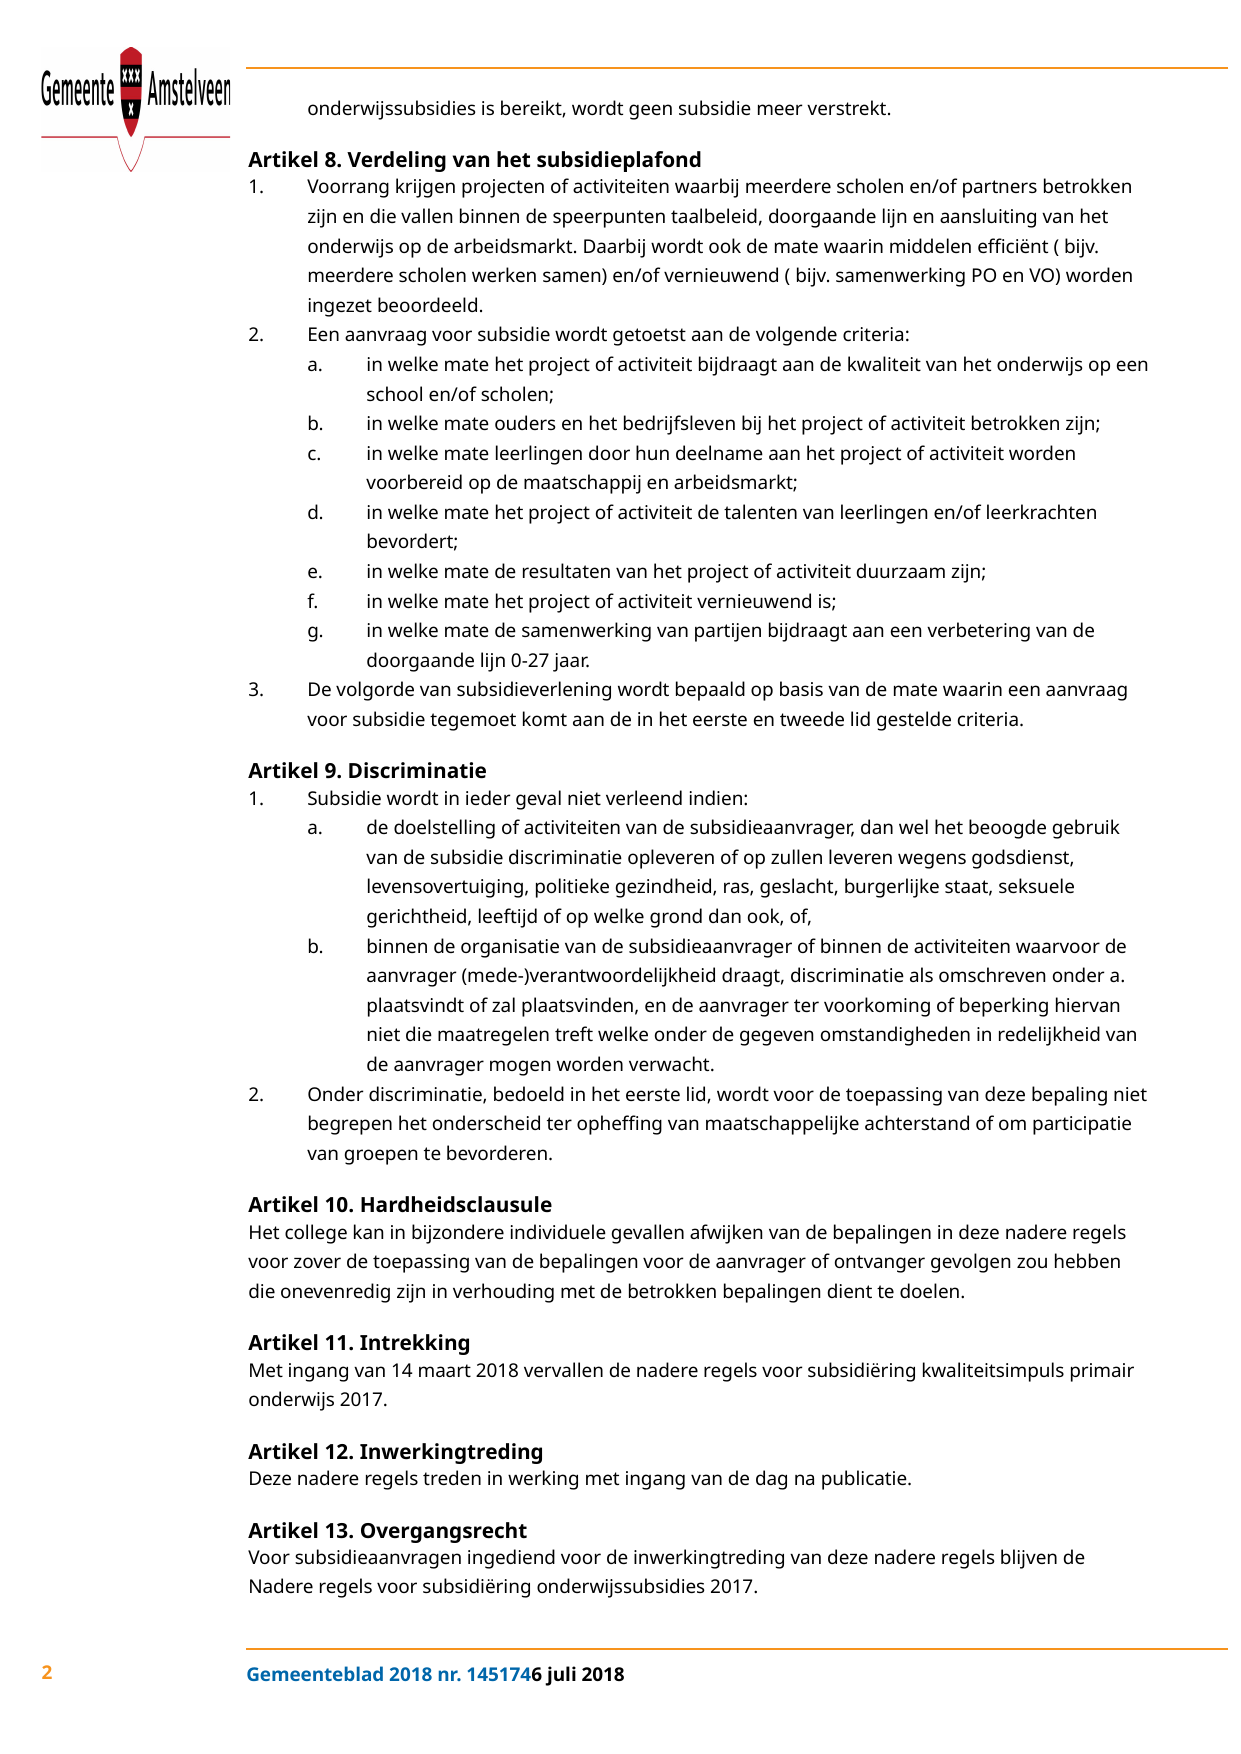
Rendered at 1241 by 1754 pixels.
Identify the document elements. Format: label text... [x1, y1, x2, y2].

list Onder discriminatie, bedoeld in het eerste lid, wordt voor de toepassing van deze bepaling niet begrepen het onderscheid ter opheffing van maatschappelijke achterstand of om participatie van groepen te bevorderen. [248, 1081, 1152, 1166]
list Subsidie wordt in ieder geval niet verleend indien: [248, 785, 1152, 811]
text Artikel 8. Verdeling van het subsidieplafond [248, 145, 1152, 174]
list in welke mate het project of activiteit vernieuwend is; [307, 588, 1152, 613]
list De volgorde van subsidieverlening wordt bepaald op basis van de mate waarin een aanvraag voor subsidie tegemoet komt aan de in het eerste en tweede lid gestelde criteria. [248, 677, 1152, 732]
list in welke mate de resultaten van het project of activiteit duurzaam zijn; [307, 558, 1152, 584]
list de doelstelling of activiteiten van de subsidieaanvrager, dan wel het beoogde gebruik van de subsidie discriminatie opleveren of op zullen leveren wegens godsdienst, levensovertuiging, politieke gezindheid, ras, geslacht, burgerlijke staat, seksuele gerichtheid, leeftijd of op welke grond dan ook, of, [307, 814, 1152, 929]
text Het college kan in bijzondere individuele gevallen afwijken van de bepalingen in deze nadere regels voor zover de toepassing van de bepalingen voor de aanvrager of ontvanger gevolgen zou hebben die onevenredig zijn in verhouding met de betrokken bepalingen dient te doelen. [248, 1219, 1152, 1304]
list in welke mate het project of activiteit bijdraagt aan de kwaliteit van het onderwijs op een school en/of scholen; [307, 351, 1152, 406]
list in welke mate de samenwerking van partijen bijdraagt aan een verbetering van de doorgaande lijn 0-27 jaar. [307, 617, 1152, 673]
text Artikel 12. Inwerkingtreding [248, 1437, 1152, 1465]
text Deze nadere regels treden in werking met ingang van de dag na publicatie. [248, 1465, 1152, 1491]
text Artikel 10. Hardheidsclausule [248, 1190, 1152, 1219]
text Artikel 13. Overgangsrecht [248, 1516, 1152, 1544]
text Artikel 11. Intrekking [248, 1328, 1152, 1357]
list in welke mate het project of activiteit de talenten van leerlingen en/of leerkrachten bevordert; [307, 499, 1152, 554]
list onderwijssubsidies is bereikt, wordt geen subsidie meer verstrekt. [248, 95, 1152, 121]
picture [41, 47, 231, 172]
text Voor subsidieaanvragen ingediend voor de inwerkingtreding van deze nadere regels blijven de Nadere regels voor subsidiëring onderwijssubsidies 2017. [248, 1544, 1152, 1599]
list in welke mate leerlingen door hun deelname aan het project of activiteit worden voorbereid op de maatschappij en arbeidsmarkt; [307, 440, 1152, 495]
list Voorrang krijgen projecten of activiteiten waarbij meerdere scholen en/of partners betrokken zijn en die vallen binnen de speerpunten taalbeleid, doorgaande lijn en aansluiting van het onderwijs op de arbeidsmarkt. Daarbij wordt ook de mate waarin middelen efficiënt ( bijv. meerdere scholen werken samen) en/of vernieuwend ( bijv. samenwerking PO en VO) worden ingezet beoordeeld. [248, 174, 1152, 318]
list Een aanvraag voor subsidie wordt getoetst aan de volgende criteria: [248, 322, 1152, 347]
list binnen de organisatie van de subsidieaanvrager of binnen de activiteiten waarvoor de aanvrager (mede-)verantwoordelijkheid draagt, discriminatie als omschreven onder a. plaatsvindt of zal plaatsvinden, en de aanvrager ter voorkoming of beperking hiervan niet die maatregelen treft welke onder de gegeven omstandigheden in redelijkheid van de aanvrager mogen worden verwacht. [307, 933, 1152, 1077]
text Met ingang van 14 maart 2018 vervallen de nadere regels voor subsidiëring kwaliteitsimpuls primair onderwijs 2017. [248, 1357, 1152, 1412]
list in welke mate ouders en het bedrijfsleven bij het project of activiteit betrokken zijn; [307, 410, 1152, 436]
text Artikel 9. Discriminatie [248, 757, 1152, 785]
